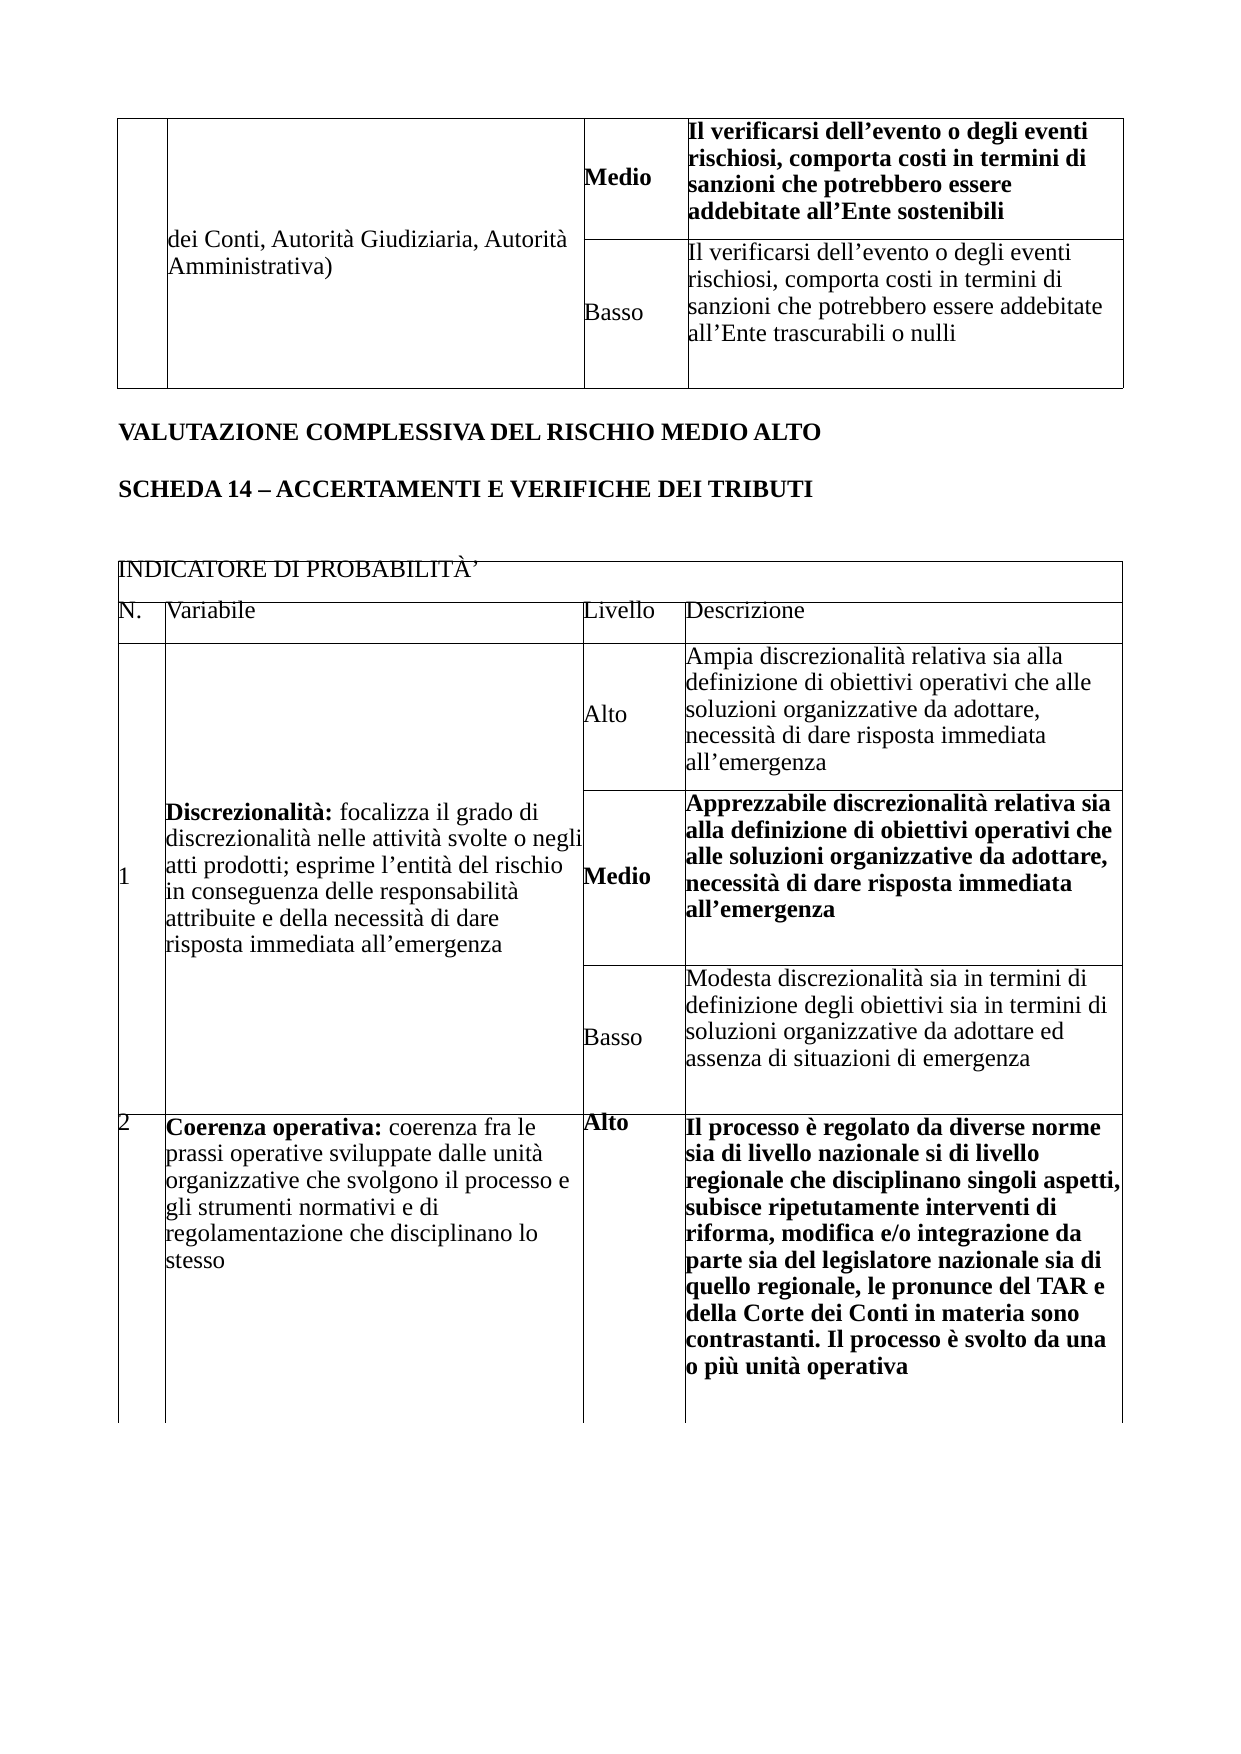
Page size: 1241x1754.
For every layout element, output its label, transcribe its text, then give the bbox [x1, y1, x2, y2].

table_cell Apprezzabile discrezionalità relativa sia alla definizione di obiettivi operativi che alle soluzioni organizzative da adottare, necessità di dare risposta immediata all’emergenza [686, 923, 1122, 965]
table_cell Discrezionalità: focalizza il grado di discrezionalità nelle attività svolte o negli atti prodotti; esprime l’entità del rischio in conseguenza delle responsabilità attribuite e della necessità di dare risposta immediata all’emergenza [166, 958, 583, 1114]
table_cell Livello [584, 623, 685, 643]
text VALUTAZIONE COMPLESSIVA DEL RISCHIO MEDIO ALTO [118, 417, 1122, 446]
table_cell Coerenza operativa: coerenza fra le prassi operative sviluppate dalle unità organizzative che svolgono il processo e gli strumenti normativi e di regolamentazione che disciplinano lo stesso [166, 1273, 583, 1423]
table_cell Alto [584, 1135, 685, 1423]
table_cell Danno generato a seguito di irregolarità riscontrate da organismi interni di controllo (controlli interni, controllo di gestione, audit) o autorità esterne (Corte dei Conti, Autorità Giudiziaria, Autorità Amministrativa) [168, 280, 584, 388]
table_cell Il processo è regolato da diverse norme sia di livello nazionale si di livello regionale che disciplinano singoli aspetti, subisce ripetutamente interventi di riforma, modifica e/o integrazione da parte sia del legislatore nazionale sia di quello regionale, le pronunce del TAR e della Corte dei Conti in materia sono contrastanti. Il processo è svolto da una o più unità operativa [686, 1379, 1122, 1423]
table_cell Alto [584, 727, 685, 790]
table_cell Il verificarsi dell’evento o degli eventi rischiosi, comporta costi in termini di sanzioni che potrebbero essere addebitate all’Ente trascurabili o nulli [689, 347, 1123, 388]
table_cell Medio [585, 119, 688, 168]
table_cell 1 [119, 644, 165, 868]
table_cell Discrezionalità: focalizza il grado di discrezionalità nelle attività svolte o negli atti prodotti; esprime l’entità del rischio in conseguenza delle responsabilità attribuite e della necessità di dare risposta immediata all’emergenza [166, 644, 583, 799]
table_cell Descrizione [686, 623, 1122, 643]
table_cell Medio [584, 791, 685, 867]
table_cell Modesta discrezionalità sia in termini di definizione degli obiettivi sia in termini di soluzioni organizzative da adottare ed assenza di situazioni di emergenza [686, 1072, 1122, 1114]
table_cell Basso [584, 966, 685, 1029]
table_cell 4 [118, 119, 167, 388]
table_cell N. [119, 623, 165, 643]
table_cell 1 [119, 889, 165, 1114]
table_cell Il verificarsi dell’evento o degli eventi rischiosi, comporta costi in termini di sanzioni che potrebbero essere addebitate all’Ente sostenibili [689, 224, 1123, 239]
table_cell Danno generato a seguito di irregolarità riscontrate da organismi interni di controllo (controlli interni, controllo di gestione, audit) o autorità esterne (Corte dei Conti, Autorità Giudiziaria, Autorità Amministrativa) [168, 119, 584, 227]
table_cell Basso [585, 240, 688, 303]
table_cell Variabile [166, 623, 583, 643]
table_cell Medio [584, 888, 685, 965]
table_cell Alto [584, 644, 685, 706]
table_cell 2 [119, 1135, 165, 1423]
table_cell Medio [585, 189, 688, 239]
table_cell Basso [584, 1050, 685, 1114]
text SCHEDA 14 – ACCERTAMENTI E VERIFICHE DEI TRIBUTI [118, 474, 1122, 503]
table_cell Basso [585, 324, 688, 388]
table_cell Ampia discrezionalità relativa sia alla definizione di obiettivi operativi che alle soluzioni organizzative da adottare, necessità di dare risposta immediata all’emergenza [686, 776, 1122, 790]
